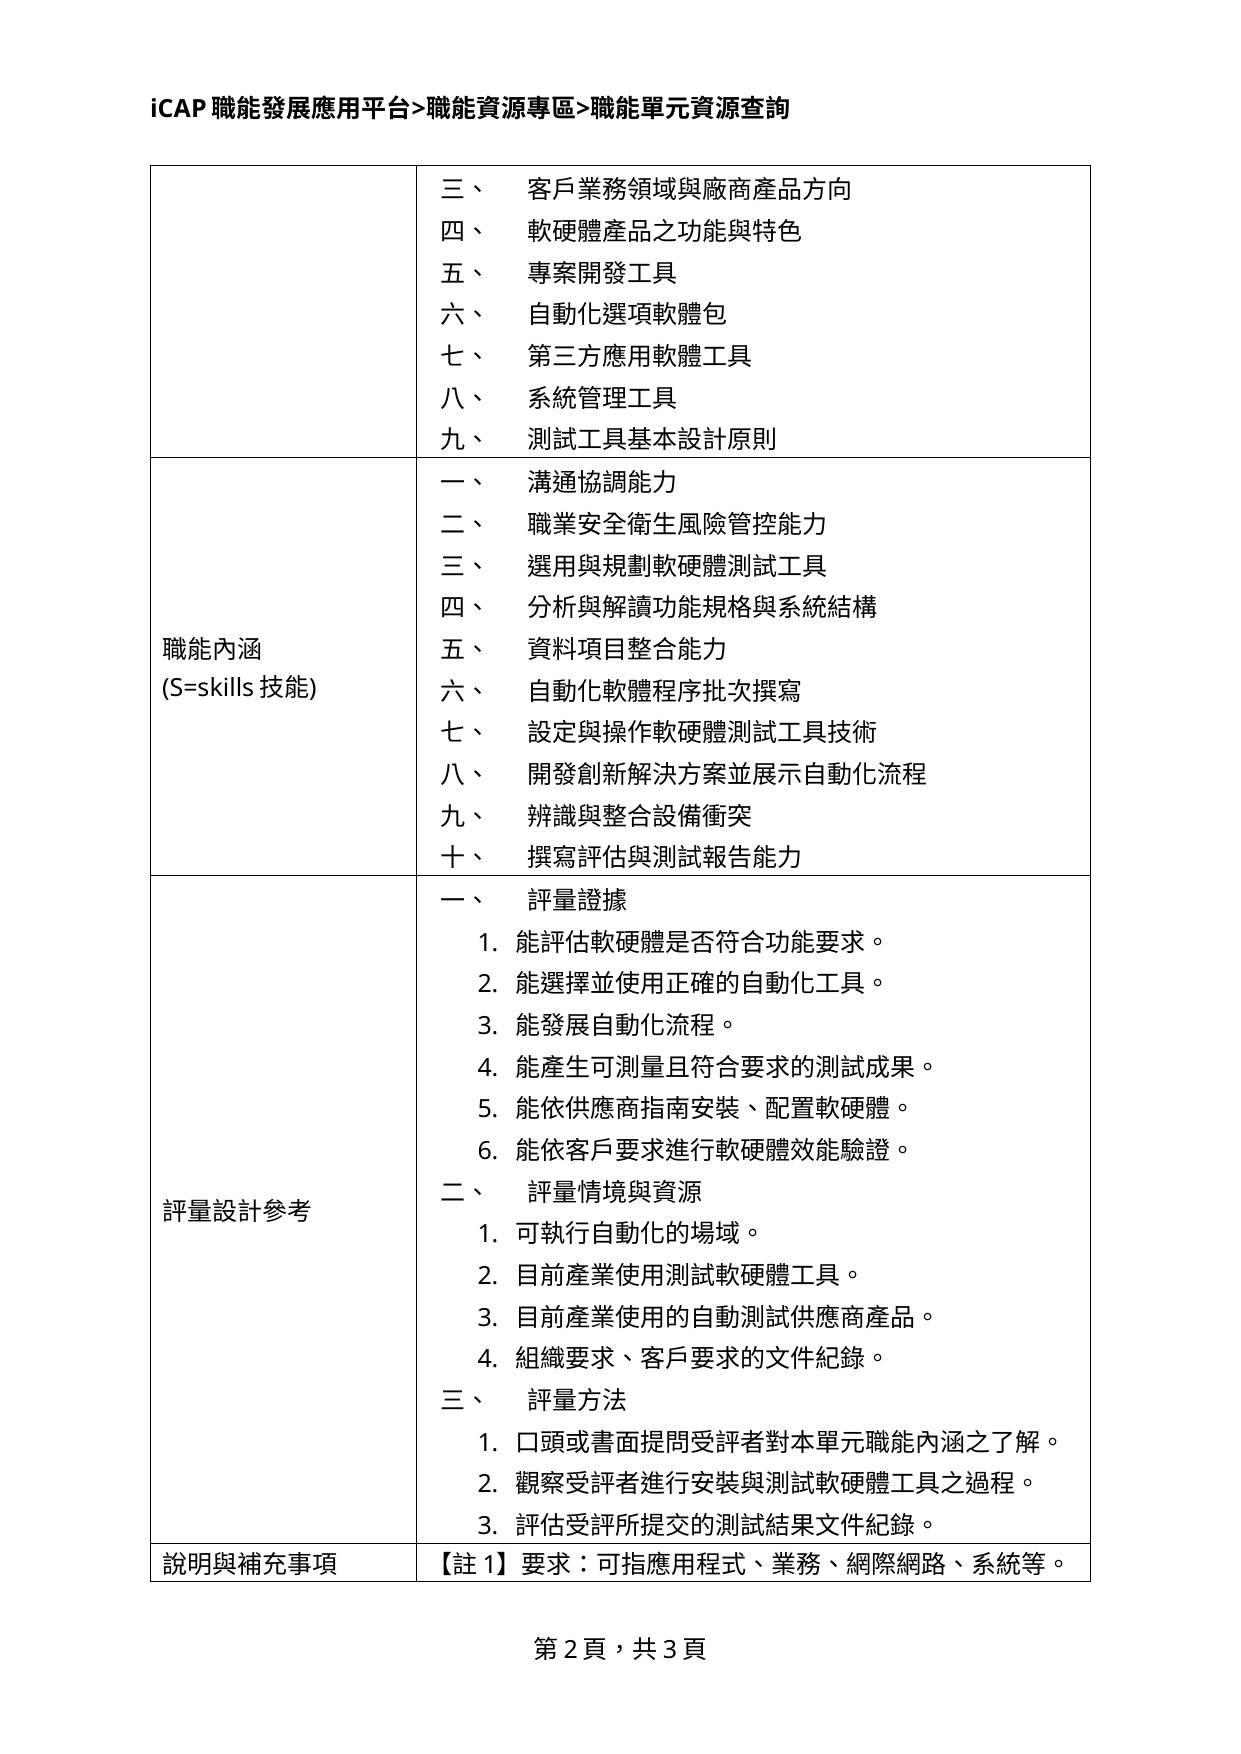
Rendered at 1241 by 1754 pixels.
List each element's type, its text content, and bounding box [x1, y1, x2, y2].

table_cell 說明與補充事項 [151, 1544, 416, 1581]
table_cell 評量設計參考 [151, 876, 416, 1543]
table_cell 職能內涵 (S=skills技能) [151, 458, 416, 875]
table_cell 職業安全衛生相關規範 組織及工作場域相關作業標準、政策與程序 客戶業務領域與廠商產品方向 軟硬體產品之功能與特色 專案開發工具 自動化選項軟體包 第三方應用軟體工具 系統管理工具 測試工具基本設計原則 [417, 166, 1090, 457]
table_cell 溝通協調能力 職業安全衛生風險管控能力 選用與規劃軟硬體測試工具 分析與解讀功能規格與系統結構 資料項目整合能力 自動化軟體程序批次撰寫 設定與操作軟硬體測試工具技術 開發創新解決方案並展示自動化流程 辨識與整合設備衝突 撰寫評估與測試報告能力 [417, 458, 1090, 875]
table_cell 評量證據 能評估軟硬體是否符合功能要求。 能選擇並使用正確的自動化工具。 能發展自動化流程。 能產生可測量且符合要求的測試成果。 能依供應商指南安裝、配置軟硬體。 能依客戶要求進行軟硬體效能驗證。 評量情境與資源 可執行自動化的場域。 目前產業使用測試軟硬體工具。 目前產業使用的自動測試供應商產品。 組織要求、客戶要求的文件紀錄。 評量方法 口頭或書面提問受評者對本單元職能內涵之了解。 觀察受評者進行安裝與測試軟硬體工具之過程。 評估受評所提交的測試結果文件紀錄。 [417, 876, 1090, 1543]
table_cell 【註1】要求：可指應用程式、業務、網際網路、系統等。 [417, 1544, 1090, 1581]
table_cell [151, 166, 416, 457]
